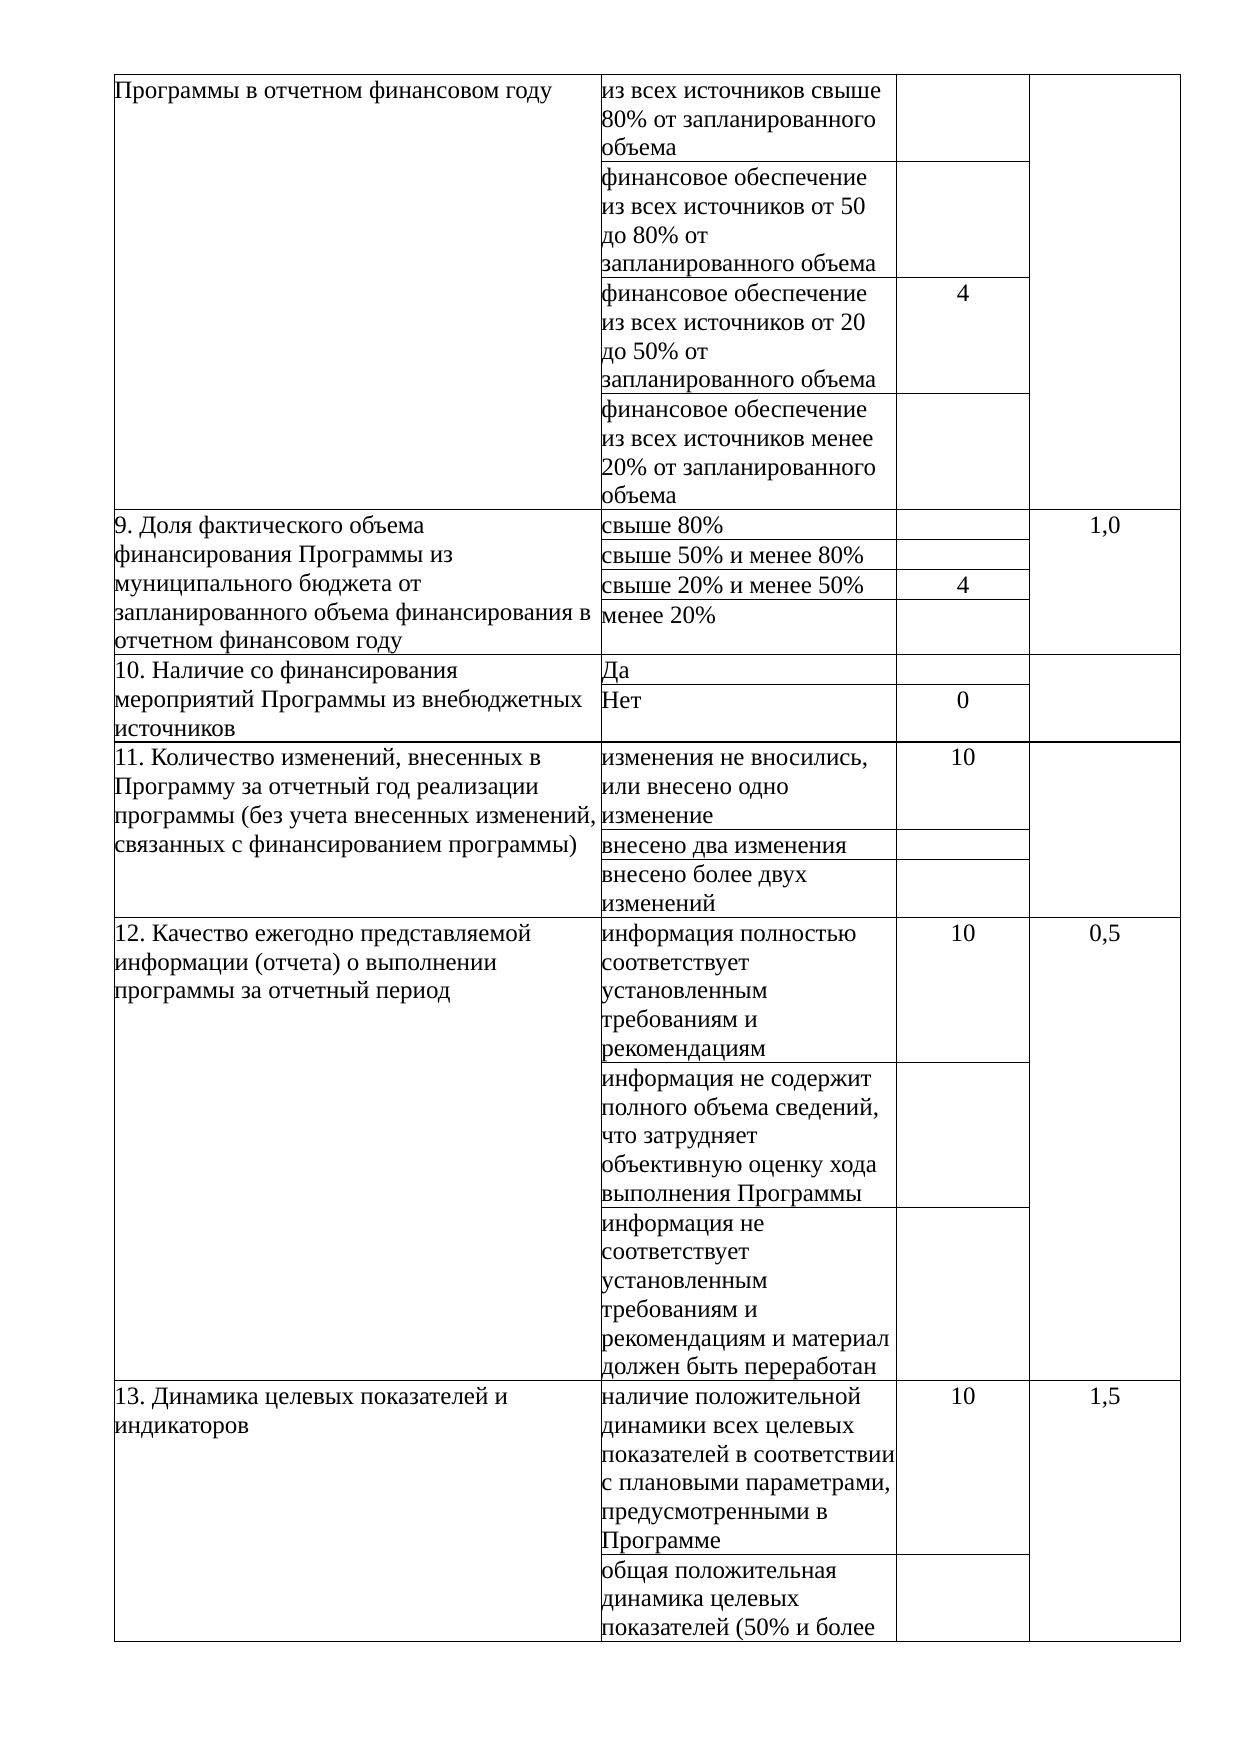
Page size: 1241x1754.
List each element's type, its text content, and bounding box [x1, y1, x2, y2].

table_cell 10 [897, 1381, 1029, 1554]
table_cell 1,5 [1030, 1381, 1180, 1641]
table_cell наличие положительной динамики всех целевых показателей в соответствии с плановыми параметрами, предусмотренными в Программе [602, 1381, 896, 1554]
table_cell финансовое обеспечение из всех источников менее 20% от запланированного объема [602, 394, 896, 509]
table_cell свыше 20% и менее 50% [602, 570, 896, 599]
table_cell внесено более двух изменений [602, 860, 896, 917]
table_cell 0 [897, 685, 1029, 741]
table_cell изменения не вносились, или внесено одно изменение [602, 743, 896, 829]
table_cell 1,0 [1030, 510, 1180, 654]
table_cell Программы в отчетном финансовом году [115, 75, 601, 509]
table_cell [897, 600, 1029, 654]
table_cell [897, 1555, 1029, 1641]
table_cell [897, 1063, 1029, 1207]
table_cell [897, 540, 1029, 569]
table_cell 11. Количество изменений, внесенных в Программу за отчетный год реализации программы (без учета внесенных изменений, связанных с финансированием программы) [115, 743, 601, 917]
table_cell 10 [897, 918, 1029, 1062]
table_cell внесено два изменения [602, 830, 896, 858]
table_cell [897, 75, 1029, 161]
table_cell 10. Наличие со финансирования мероприятий Программы из внебюджетных источников [115, 655, 601, 741]
table_cell финансовое обеспечение из всех источников от 20 до 50% от запланированного объема [602, 278, 896, 393]
table_cell Нет [602, 685, 896, 741]
table_cell финансовое обеспечение из всех источников от 50 до 80% от запланированного объема [602, 162, 896, 277]
table_cell [1030, 655, 1180, 741]
table_cell [897, 394, 1029, 509]
table_cell менее 20% [602, 600, 896, 654]
table_cell [897, 860, 1029, 917]
table_cell информация не содержит полного объема сведений, что затрудняет объективную оценку хода выполнения Программы [602, 1063, 896, 1207]
table_cell [897, 830, 1029, 858]
table_cell [1030, 743, 1180, 917]
table_cell 13. Динамика целевых показателей и индикаторов [115, 1381, 601, 1641]
table_cell [1030, 75, 1180, 509]
table_cell 0,5 [1030, 918, 1180, 1380]
table_cell свыше 80% [602, 510, 896, 539]
table_cell 12. Качество ежегодно представляемой информации (отчета) о выполнении программы за отчетный период [115, 918, 601, 1380]
table_cell [897, 1208, 1029, 1380]
table_cell [897, 162, 1029, 277]
table_cell 10 [897, 743, 1029, 829]
table_cell Да [602, 655, 896, 684]
table_cell 9. Доля фактического объема финансирования Программы из муниципального бюджета от запланированного объема финансирования в отчетном финансовом году [115, 510, 601, 654]
table_cell [897, 655, 1029, 684]
table_cell 4 [897, 570, 1029, 599]
table_cell информация полностью соответствует установленным требованиям и рекомендациям [602, 918, 896, 1062]
table_cell свыше 50% и менее 80% [602, 540, 896, 569]
table_cell из всех источников свыше 80% от запланированного объема [602, 75, 896, 161]
table_cell общая положительная динамика целевых показателей (50% и более [602, 1555, 896, 1641]
table_cell [897, 510, 1029, 539]
table_cell 4 [897, 278, 1029, 393]
table_cell информация не соответствует установленным требованиям и рекомендациям и материал должен быть переработан [602, 1208, 896, 1380]
